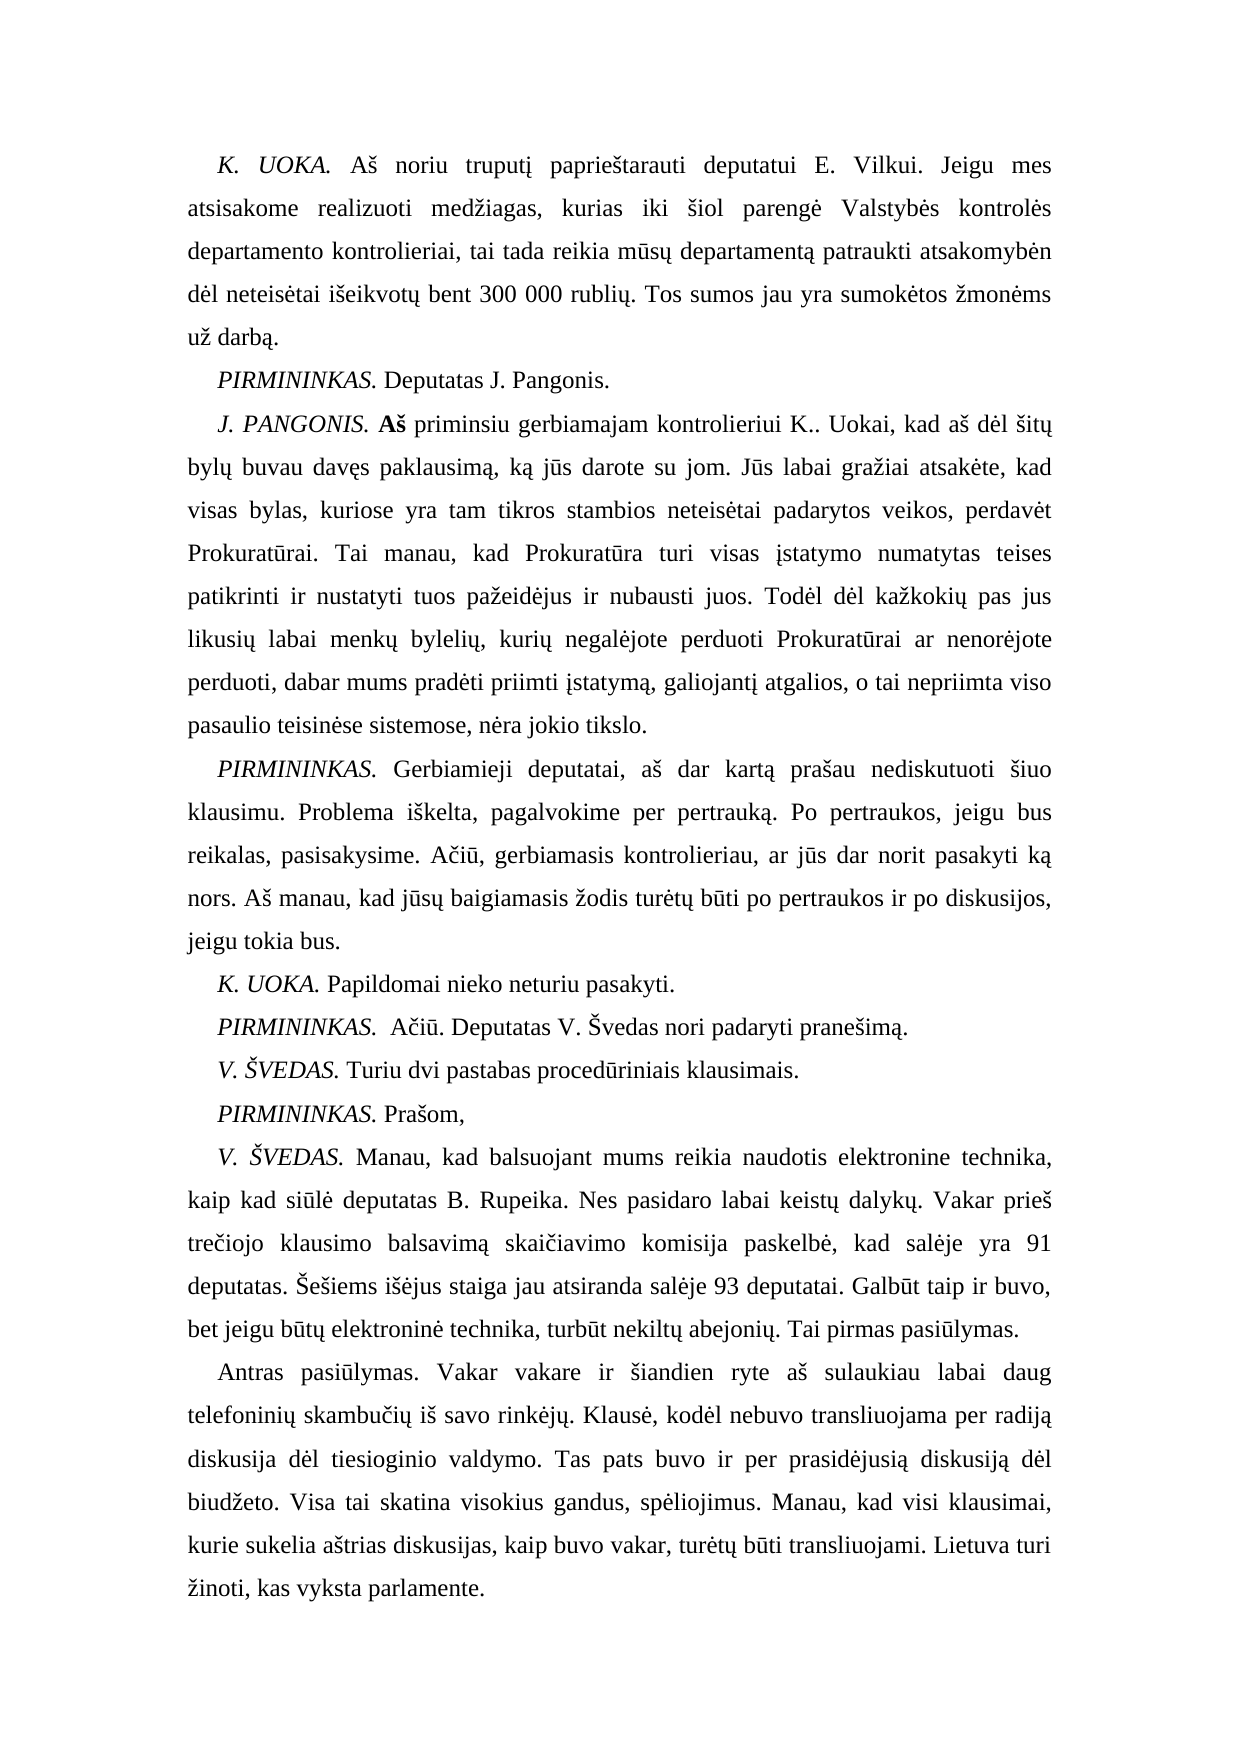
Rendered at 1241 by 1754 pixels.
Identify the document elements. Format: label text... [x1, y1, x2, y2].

text Antras pasiūlymas. Vakar vakare ir šiandien ryte aš sulaukiau labai daug telefoninių skambučių iš savo rinkėjų. Klausė, kodėl nebuvo transliuojama per radiją diskusija dėl tiesioginio valdymo. Tas pats buvo ir per prasidėjusią diskusiją dėl biudžeto. Visa tai skatina visokius gandus, spėliojimus. Manau, kad visi klausimai, kurie sukelia aštrias diskusijas, kaip buvo vakar, turėtų būti transliuojami. Lietuva turi žinoti, kas vyksta parlamente. [187, 1357, 1053, 1602]
text PIRMININKAS. Gerbiamieji deputatai, aš dar kartą prašau nediskutuoti šiuo klausimu. Problema iškelta, pagalvokime per pertrauką. Po pertraukos, jeigu bus reikalas, pasisakysime. Ačiū, gerbiamasis kontrolieriau, ar jūs dar norit pasakyti ką nors. Aš manau, kad jūsų baigiamasis žodis turėtų būti po pertraukos ir po diskusijos, jeigu tokia bus. [187, 754, 1053, 955]
text K. UOKA. Aš noriu truputį paprieštarauti deputatui E. Vilkui. Jeigu mes atsisakome realizuoti medžiagas, kurias iki šiol parengė Valstybės kontrolės departamento kontrolieriai, tai tada reikia mūsų departamentą patraukti atsakomybėn dėl neteisėtai išeikvotų bent 300 000 rublių. Tos sumos jau yra sumokėtos žmonėms už darbą. [187, 150, 1053, 351]
text V. ŠVEDAS. Turiu dvi pastabas procedūriniais klausimais. [187, 1056, 1053, 1084]
text PIRMININKAS. Ačiū. Deputatas V. Švedas nori padaryti pranešimą. [187, 1012, 1053, 1041]
text PIRMININKAS. Prašom, [187, 1099, 1053, 1127]
text K. UOKA. Papildomai nieko neturiu pasakyti. [187, 969, 1053, 998]
text J. PANGONIS. Aš priminsiu gerbiamajam kontrolieriui K.. Uokai, kad aš dėl šitų bylų buvau davęs paklausimą, ką jūs darote su jom. Jūs labai gražiai atsakėte, kad visas bylas, kuriose yra tam tikros stambios neteisėtai padarytos veikos, perdavėt Prokuratūrai. Tai manau, kad Prokuratūra turi visas įstatymo numatytas teises patikrinti ir nustatyti tuos pažeidėjus ir nubausti juos. Todėl dėl kažkokių pas jus likusių labai menkų bylelių, kurių negalėjote perduoti Prokuratūrai ar nenorėjote perduoti, dabar mums pradėti priimti įstatymą, galiojantį atgalios, o tai nepriimta viso pasaulio teisinėse sistemose, nėra jokio tikslo. [187, 409, 1053, 739]
text V. ŠVEDAS. Manau, kad balsuojant mums reikia naudotis elektronine technika, kaip kad siūlė deputatas B. Rupeika. Nes pasidaro labai keistų dalykų. Vakar prieš trečiojo klausimo balsavimą skaičiavimo komisija paskelbė, kad salėje yra 91 deputatas. Šešiems išėjus staiga jau atsiranda salėje 93 deputatai. Galbūt taip ir buvo, bet jeigu būtų elektroninė technika, turbūt nekiltų abejonių. Tai pirmas pasiūlymas. [187, 1142, 1053, 1343]
text PIRMININKAS. Deputatas J. Pangonis. [187, 366, 1053, 394]
